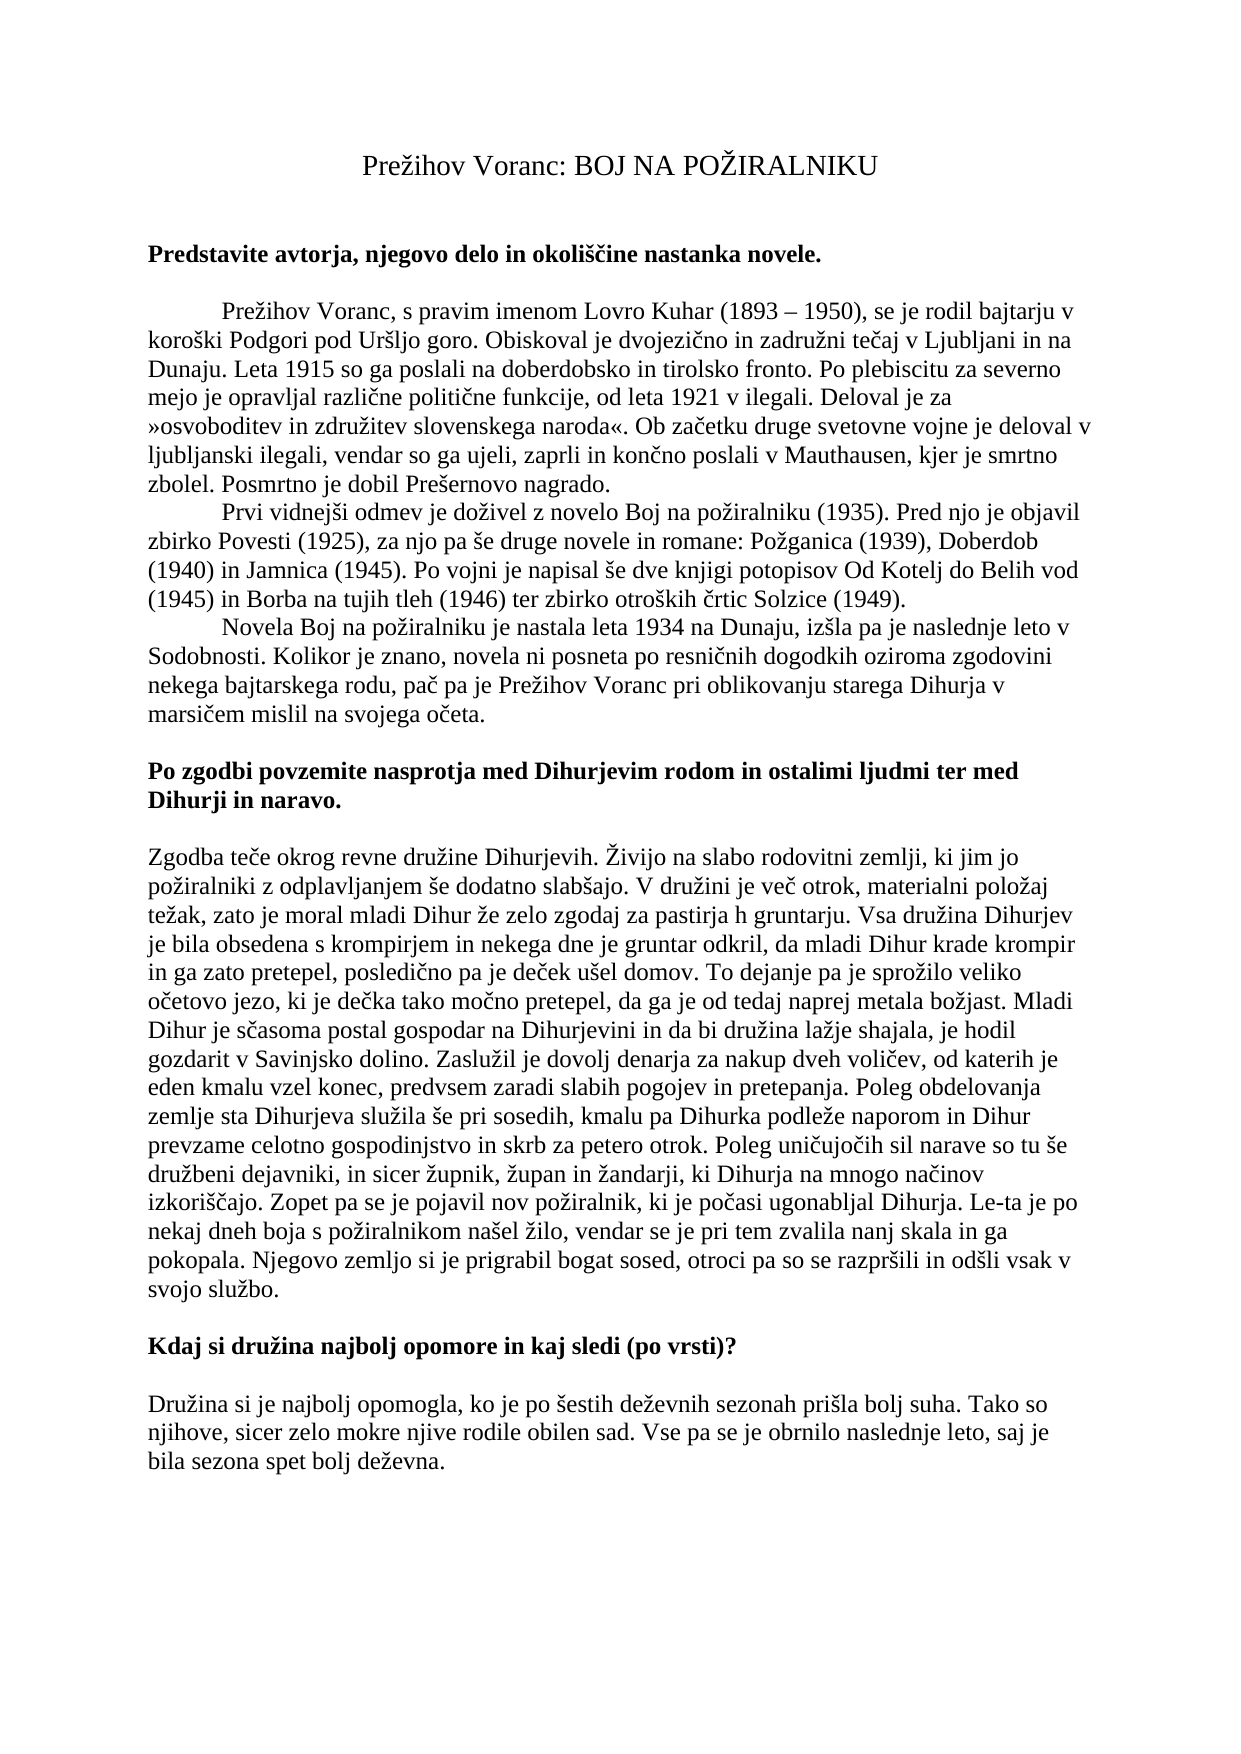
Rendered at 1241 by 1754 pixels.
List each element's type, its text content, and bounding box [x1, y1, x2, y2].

text Po zgodbi povzemite nasprotja med Dihurjevim rodom in ostalimi ljudmi ter med Dihurji in naravo. [148, 756, 1093, 814]
text Predstavite avtorja, njegovo delo in okoliščine nastanka novele. [148, 239, 1093, 267]
text Prvi vidnejši odmev je doživel z novelo Boj na požiralniku (1935). Pred njo je objavil zbirko Povesti (1925), za njo pa še druge novele in romane: Požganica (1939), Doberdob (1940) in Jamnica (1945). Po vojni je napisal še dve knjigi potopisov Od Kotelj do Belih vod (1945) in Borba na tujih tleh (1946) ter zbirko otroških črtic Solzice (1949). [148, 497, 1093, 612]
text Prežihov Voranc: BOJ NA POŽIRALNIKU [148, 148, 1093, 181]
text Družina si je najbolj opomogla, ko je po šestih deževnih sezonah prišla bolj suha. Tako so njihove, sicer zelo mokre njive rodile obilen sad. Vse pa se je obrnilo naslednje leto, saj je bila sezona spet bolj deževna. [148, 1389, 1093, 1475]
text Zgodba teče okrog revne družine Dihurjevih. Živijo na slabo rodovitni zemlji, ki jim jo požiralniki z odplavljanjem še dodatno slabšajo. V družini je več otrok, materialni položaj težak, zato je moral mladi Dihur že zelo zgodaj za pastirja h gruntarju. Vsa družina Dihurjev je bila obsedena s krompirjem in nekega dne je gruntar odkril, da mladi Dihur krade krompir in ga zato pretepel, posledično pa je deček ušel domov. To dejanje pa je sprožilo veliko očetovo jezo, ki je dečka tako močno pretepel, da ga je od tedaj naprej metala božjast. Mladi Dihur je sčasoma postal gospodar na Dihurjevini in da bi družina lažje shajala, je hodil gozdarit v Savinjsko dolino. Zaslužil je dovolj denarja za nakup dveh voličev, od katerih je eden kmalu vzel konec, predvsem zaradi slabih pogojev in pretepanja. Poleg obdelovanja zemlje sta Dihurjeva služila še pri sosedih, kmalu pa Dihurka podleže naporom in Dihur prevzame celotno gospodinjstvo in skrb za petero otrok. Poleg uničujočih sil narave so tu še družbeni dejavniki, in sicer župnik, župan in žandarji, ki Dihurja na mnogo načinov izkoriščajo. Zopet pa se je pojavil nov požiralnik, ki je počasi ugonabljal Dihurja. Le-ta je po nekaj dneh boja s požiralnikom našel žilo, vendar se je pri tem zvalila nanj skala in ga pokopala. Njegovo zemljo si je prigrabil bogat sosed, otroci pa so se razpršili in odšli vsak v svojo službo. [148, 842, 1093, 1302]
text Prežihov Voranc, s pravim imenom Lovro Kuhar (1893 – 1950), se je rodil bajtarju v koroški Podgori pod Uršljo goro. Obiskoval je dvojezično in zadružni tečaj v Ljubljani in na Dunaju. Leta 1915 so ga poslali na doberdobsko in tirolsko fronto. Po plebiscitu za severno mejo je opravljal različne politične funkcije, od leta 1921 v ilegali. Deloval je za »osvoboditev in združitev slovenskega naroda«. Ob začetku druge svetovne vojne je deloval v ljubljanski ilegali, vendar so ga ujeli, zaprli in končno poslali v Mauthausen, kjer je smrtno zbolel. Posmrtno je dobil Prešernovo nagrado. [148, 296, 1093, 497]
text Novela Boj na požiralniku je nastala leta 1934 na Dunaju, izšla pa je naslednje leto v Sodobnosti. Kolikor je znano, novela ni posneta po resničnih dogodkih oziroma zgodovini nekega bajtarskega rodu, pač pa je Prežihov Voranc pri oblikovanju starega Dihurja v marsičem mislil na svojega očeta. [148, 612, 1093, 727]
text Kdaj si družina najbolj opomore in kaj sledi (po vrsti)? [148, 1331, 1093, 1360]
